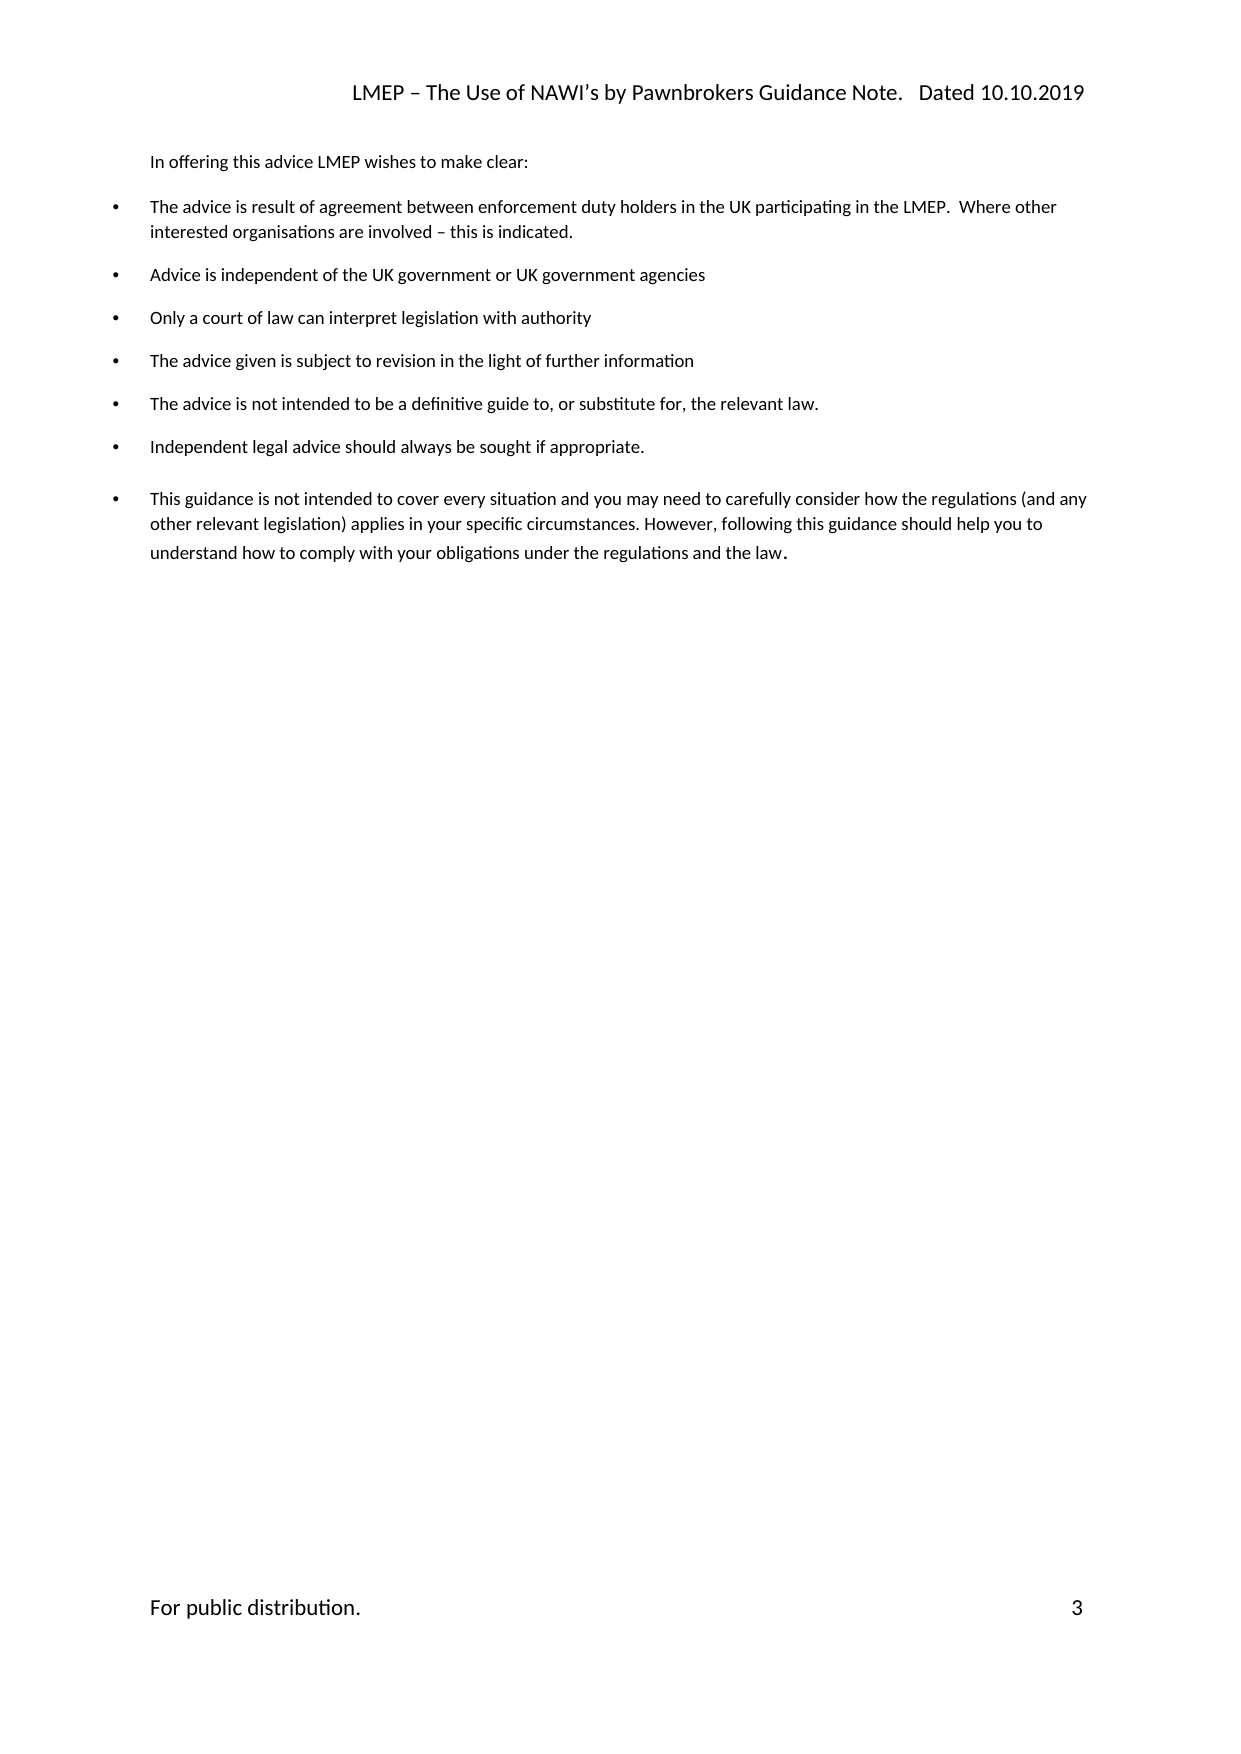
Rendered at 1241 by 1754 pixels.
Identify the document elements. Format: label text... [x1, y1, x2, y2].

list Independent legal advice should always be sought if appropriate. [112, 436, 1088, 458]
list The advice is not intended to be a definitive guide to, or substitute for, the relevant law. [112, 393, 1088, 416]
list Only a court of law can interpret legislation with authority [112, 307, 1088, 329]
list The advice given is subject to revision in the light of further information [112, 349, 1088, 372]
list Advice is independent of the UK government or UK government agencies [112, 263, 1088, 286]
list This guidance is not intended to cover every situation and you may need to carefully consider how the regulations (and any other relevant legislation) applies in your specific circumstances. However, following this guidance should help you to understand how to comply with your obligations under the regulations and the law. [112, 487, 1088, 565]
text In offering this advice LMEP wishes to make clear: [150, 150, 1088, 173]
list The advice is result of agreement between enforcement duty holders in the UK participating in the LMEP. Where other interested organisations are involved – this is indicated. [112, 196, 1088, 243]
